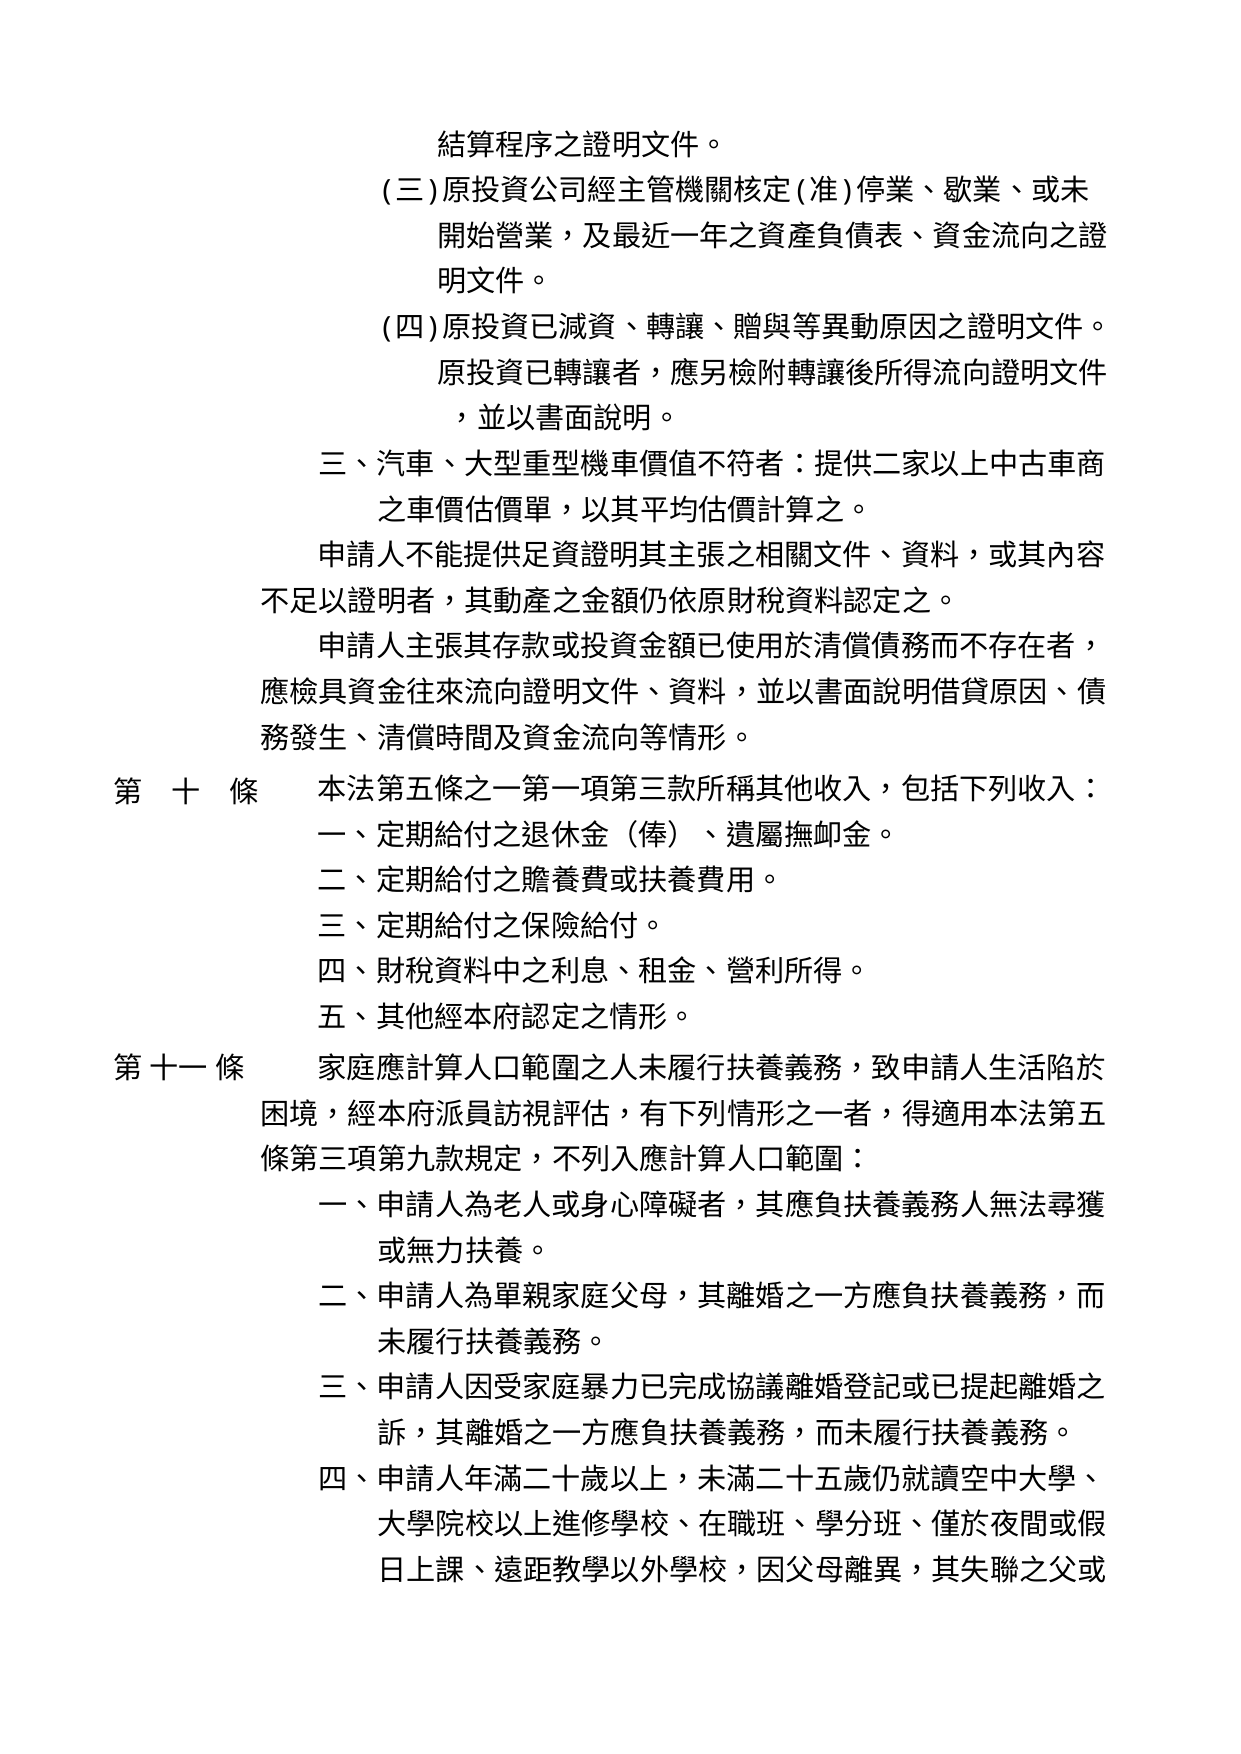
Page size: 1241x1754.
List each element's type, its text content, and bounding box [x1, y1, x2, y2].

table_cell 申請人主張前條第二項各款所定動產計算之結果與現況不符時，得依下列規定申請查核： 一、財稅資料與實際存款金額不符者：提供前二年至申請時每筆存款之餘額證明書（每半年一張，分別為六月三十日、十二月三十一日）及存款流向相關證明單據，並以書面說明。 二、財稅資料與實際投資金額不符者：提供下列各目之一之證明文件： (一)原持有之有價證券已賣出或轉讓之交易明細證明及交易所得流向相關證明文件。 (二)原投資公司經該主管機關核定(准)撤銷、廢止登記或解散，且依公司法或其他相關法令規定完成清算、結算程序之證明文件。 (三)原投資公司經主管機關核定(准)停業、歇業、或未開始營業，及最近一年之資產負債表、資金流向之證明文件。 (四)原投資已減資、轉讓、贈與等異動原因之證明文件。原投資已轉讓者，應另檢附轉讓後所得流向證明文件 ，並以書面說明。 三、汽車、大型重型機車價值不符者：提供二家以上中古車商之車價估價單，以其平均估價計算之。 申請人不能提供足資證明其主張之相關文件、資料，或其內容不足以證明者，其動產之金額仍依原財稅資料認定之。 申請人主張其存款或投資金額已使用於清償債務而不存在者，應檢具資金往來流向證明文件、資料，並以書面說明借貸原因、債務發生、清償時間及資金流向等情形。 [266, 118, 1104, 762]
table_cell 第 十 條 [118, 763, 266, 1042]
table_cell 第 十一 條 [118, 1042, 266, 1595]
table_cell 本法第五條之一第一項第三款所稱其他收入，包括下列收入： 一、定期給付之退休金（俸）、遺屬撫卹金。 二、定期給付之贍養費或扶養費用。 三、定期給付之保險給付。 四、財稅資料中之利息、租金、營利所得。 五、其他經本府認定之情形。 [266, 763, 1104, 1042]
table_cell 第 九 條 [118, 118, 266, 762]
table_cell 家庭應計算人口範圍之人未履行扶養義務，致申請人生活陷於困境，經本府派員訪視評估，有下列情形之一者，得適用本法第五條第三項第九款規定，不列入應計算人口範圍： 一、申請人為老人或身心障礙者，其應負扶養義務人無法尋獲或無力扶養。 二、申請人為單親家庭父母，其離婚之一方應負扶養義務，而未履行扶養義務。 三、申請人因受家庭暴力已完成協議離婚登記或已提起離婚之訴，其離婚之一方應負扶養義務，而未履行扶養義務。 四、申請人年滿二十歲以上，未滿二十五歲仍就讀空中大學、大學院校以上進修學校、在職班、學分班、僅於夜間或假日上課、遠距教學以外學校，因父母離異，其失聯之父或母應負扶養義務，而未履行扶養義務。 五、申請人為與已故配偶之父母同住之單親家庭父母，其原生家庭之父母應負扶養義務，而未履行扶養義務。 六、申請人為未成年父母所生之子女，平時由祖父母或其他家屬監護或照顧，其未成年父母應負扶養義務，而未履行扶養義務。 七、申請人曾對其負扶養義務人、其配偶或直系血親故意為虐待、重大侮辱、其他身體、精神上之傷害行為或未盡扶養義務，負扶養義務人行蹤不明、拒絕扶養或無扶養能力。 八、其他經本府認定之情形，或因認定困難，由本府提送本縣低收入戶審核小組認定之情形。 申請人有前項情形者，無須檢具民事法院確定裁判作為證明文件。 [266, 1042, 1104, 1595]
